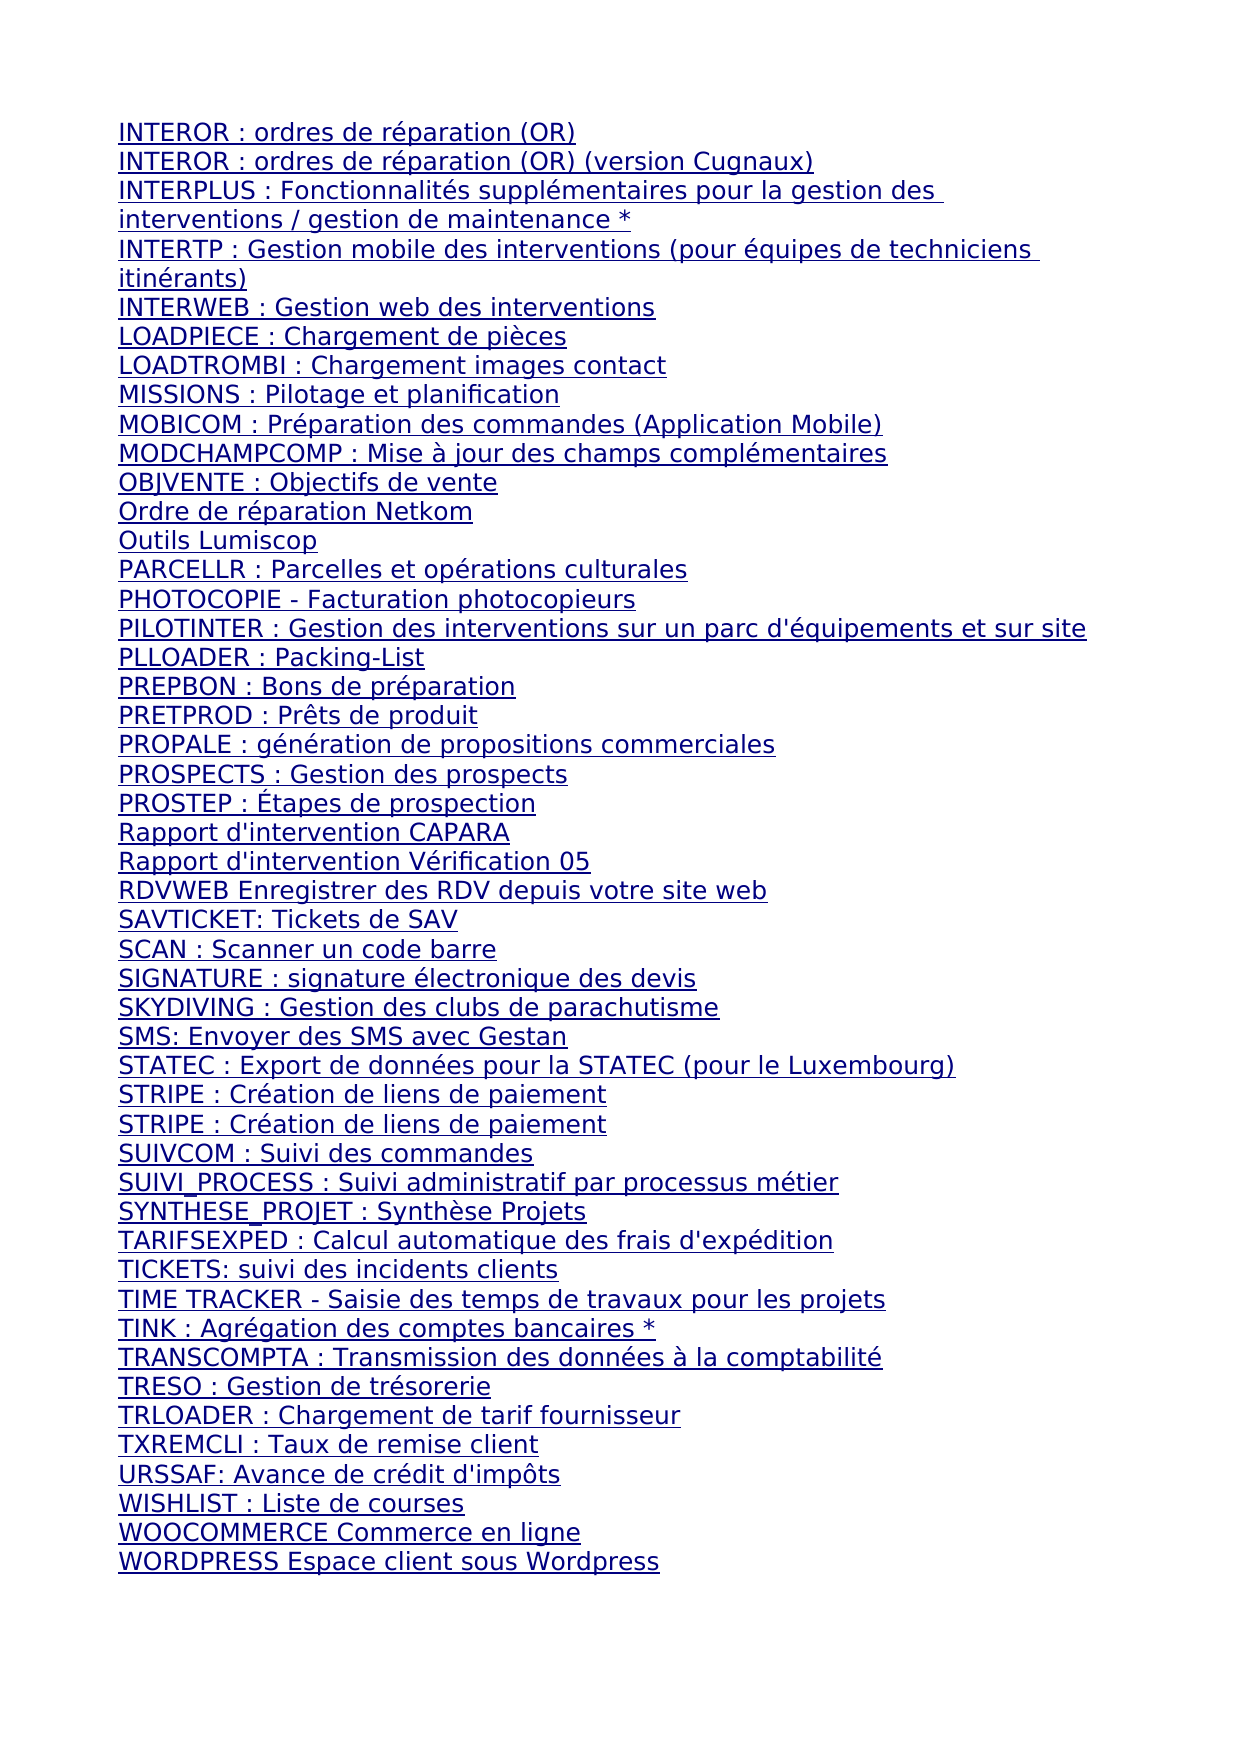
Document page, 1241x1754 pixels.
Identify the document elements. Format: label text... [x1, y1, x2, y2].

text INTEROR : ordres de réparation (OR) INTEROR : ordres de réparation (OR) (version Cugnaux) INTERPLUS : Fonctionnalités supplémentaires pour la gestion des interventions / gestion de maintenance * INTERTP : Gestion mobile des interventions (pour équipes de techniciens itinérants) INTERWEB : Gestion web des interventions LOADPIECE : Chargement de pièces LOADTROMBI : Chargement images contact MISSIONS : Pilotage et planification MOBICOM : Préparation des commandes (Application Mobile) MODCHAMPCOMP : Mise à jour des champs complémentaires OBJVENTE : Objectifs de vente Ordre de réparation Netkom Outils Lumiscop PARCELLR : Parcelles et opérations culturales PHOTOCOPIE - Facturation photocopieurs PILOTINTER : Gestion des interventions sur un parc d'équipements et sur site PLLOADER : Packing-List PREPBON : Bons de préparation PRETPROD : Prêts de produit PROPALE : génération de propositions commerciales PROSPECTS : Gestion des prospects PROSTEP : Étapes de prospection Rapport d'intervention CAPARA Rapport d'intervention Vérification 05 RDVWEB Enregistrer des RDV depuis votre site web SAVTICKET: Tickets de SAV SCAN : Scanner un code barre SIGNATURE : signature électronique des devis SKYDIVING : Gestion des clubs de parachutisme SMS: Envoyer des SMS avec Gestan STATEC : Export de données pour la STATEC (pour le Luxembourg) STRIPE : Création de liens de paiement STRIPE : Création de liens de paiement SUIVCOM : Suivi des commandes SUIVI_PROCESS : Suivi administratif par processus métier SYNTHESE_PROJET : Synthèse Projets TARIFSEXPED : Calcul automatique des frais d'expédition TICKETS: suivi des incidents clients TIME TRACKER - Saisie des temps de travaux pour les projets TINK : Agrégation des comptes bancaires * TRANSCOMPTA : Transmission des données à la comptabilité TRESO : Gestion de trésorerie TRLOADER : Chargement de tarif fournisseur TXREMCLI : Taux de remise client URSSAF: Avance de crédit d'impôts WISHLIST : Liste de courses WOOCOMMERCE Commerce en ligne WORDPRESS Espace client sous Wordpress [118, 118, 1122, 1606]
